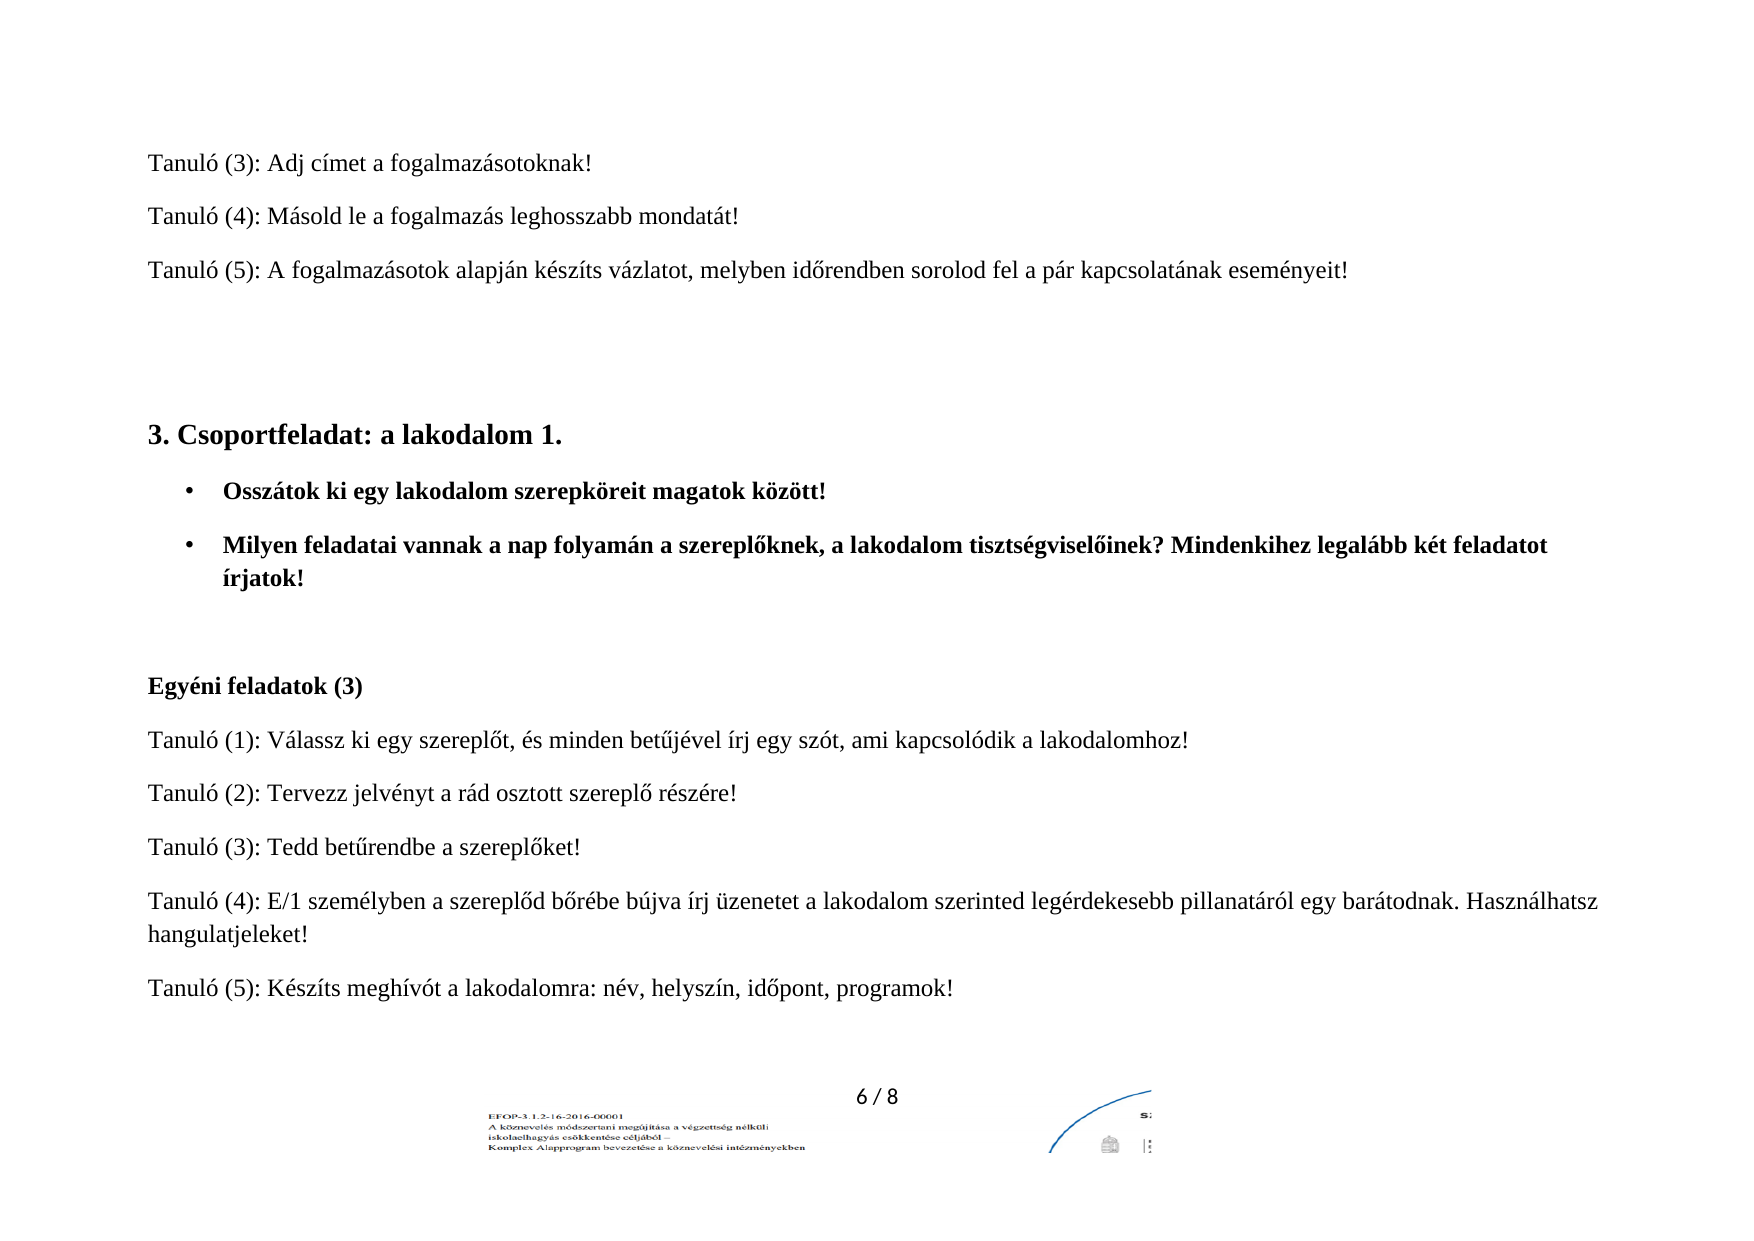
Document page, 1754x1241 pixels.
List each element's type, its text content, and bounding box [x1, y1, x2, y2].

list Milyen feladatai vannak a nap folyamán a szereplőknek, a lakodalom tisztségviselőinek? Mindenkihez legalább két feladatot írjatok! [185, 530, 1606, 592]
list Osszátok ki egy lakodalom szerepköreit magatok között! [185, 476, 1606, 505]
list Tanuló (3): Adj címet a fogalmazásotoknak! [148, 148, 1606, 176]
list Egyéni feladatok (3) [148, 671, 1606, 699]
list Tanuló (4): E/1 személyben a szereplőd bőrébe bújva írj üzenetet a lakodalom szerinted legérdekesebb pillanatáról egy barátodnak. Használhatsz hangulatjeleket! [148, 886, 1606, 948]
picture [500, 1082, 1272, 1167]
list 3. Csoportfeladat: a lakodalom 1. [148, 417, 1606, 450]
list Tanuló (5): Készíts meghívót a lakodalomra: név, helyszín, időpont, programok! [148, 973, 1606, 1002]
list Tanuló (3): Tedd betűrendbe a szereplőket! [148, 832, 1606, 861]
list Tanuló (4): Másold le a fogalmazás leghosszabb mondatát! [148, 201, 1606, 230]
list Tanuló (5): A fogalmazásotok alapján készíts vázlatot, melyben időrendben sorolod fel a pár kapcsolatának eseményeit! [148, 255, 1606, 284]
list Tanuló (2): Tervezz jelvényt a rád osztott szereplő részére! [148, 778, 1606, 807]
list Tanuló (1): Válassz ki egy szereplőt, és minden betűjével írj egy szót, ami kapcsolódik a lakodalomhoz! [148, 725, 1606, 753]
